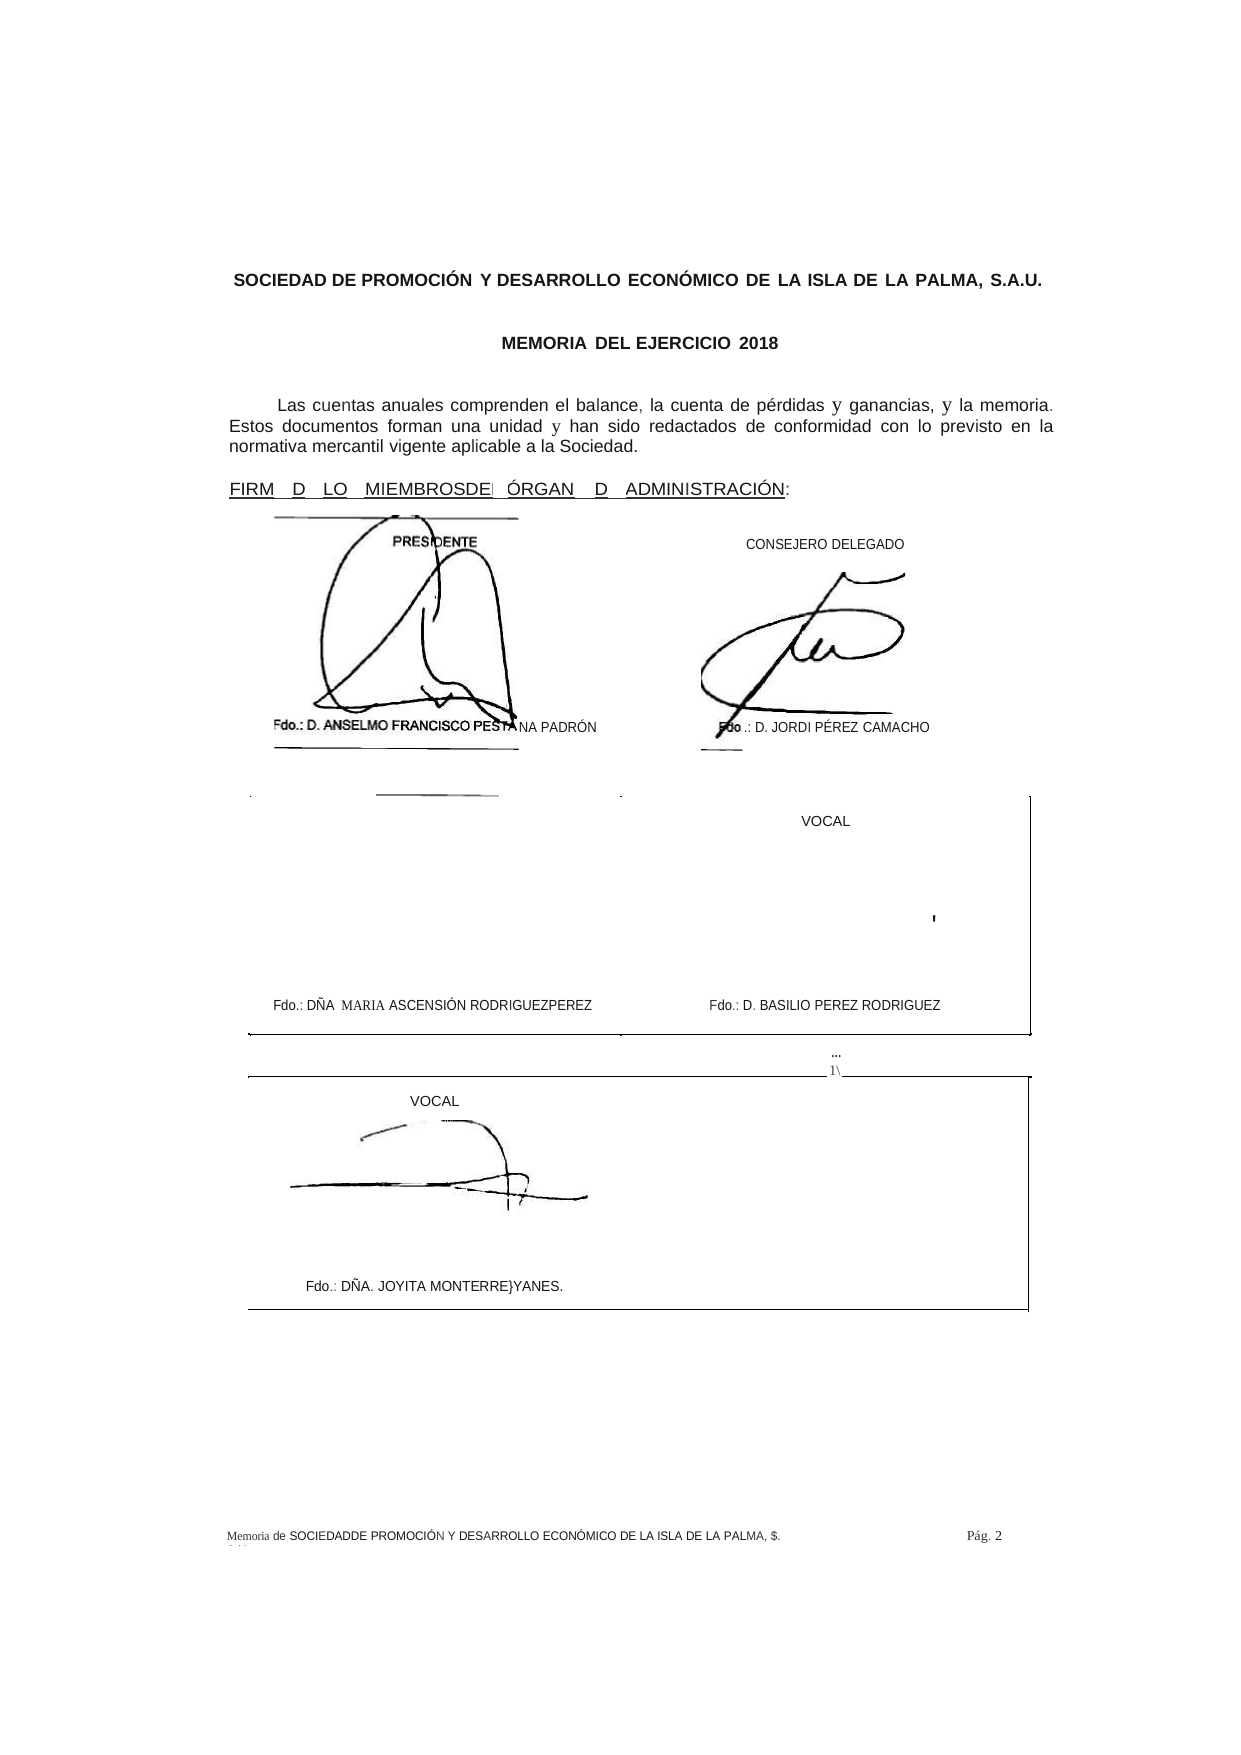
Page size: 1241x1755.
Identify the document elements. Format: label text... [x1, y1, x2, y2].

text 1\ [829, 1062, 842, 1077]
text FIRMA DE LOS MIEMBROSDEL ÓRGANO DE ADMINISTRACIÓN: [364, 479, 493, 497]
text ' [621, 908, 936, 942]
text Fdo.: D. BASILIO PEREZ RODRIGUEZ [708, 997, 942, 1013]
text SOCIEDAD DE PROMOCIÓN Y DESARROLLO ECONÓMICO DE LA ISLA DE LA PALMA, S.A.U. [233, 270, 1052, 290]
text .: D. JORDI PÉREZ CAMACHO [744, 719, 933, 735]
text FIRMA DE LOS MIEMBROSDEL ÓRGANO DE ADMINISTRACIÓN: [508, 479, 575, 497]
text Fdo.: DÑA MARIA ASCENSIÓN RODRIGUEZPEREZ [273, 996, 621, 1013]
text VOCAL [304, 1093, 565, 1110]
text ... [831, 1038, 842, 1062]
text MEMORIA DEL EJERCICIO 2018 [501, 333, 784, 353]
text Las cuentas anuales comprenden el balance, la cuenta de pérdidas y ganancias, y la memoria. Estos documentos forman una unidad y han sido redactados de conformidad con lo previsto en la normativa mercantil vigente aplicable a la Sociedad. [229, 393, 1054, 457]
text FIRMA DE LOS MIEMBROSDEL ÓRGANO DE ADMINISTRACIÓN: [626, 479, 791, 499]
text Pág. 2 [967, 1527, 1003, 1543]
text Memoria de SOCIEDADDE PROMOCIÓN Y DESARROLLO ECONÓMICO DE LA ISLA DE LA PALMA, $. A.U. [227, 1528, 803, 1545]
text Fdo.: DÑA. JOYITA MONTERRE}YANES. [304, 1278, 564, 1294]
text NA PADRÓN [519, 719, 599, 735]
text CONSEJERO DELEGADO [746, 535, 908, 552]
text VOCAL [708, 812, 944, 829]
